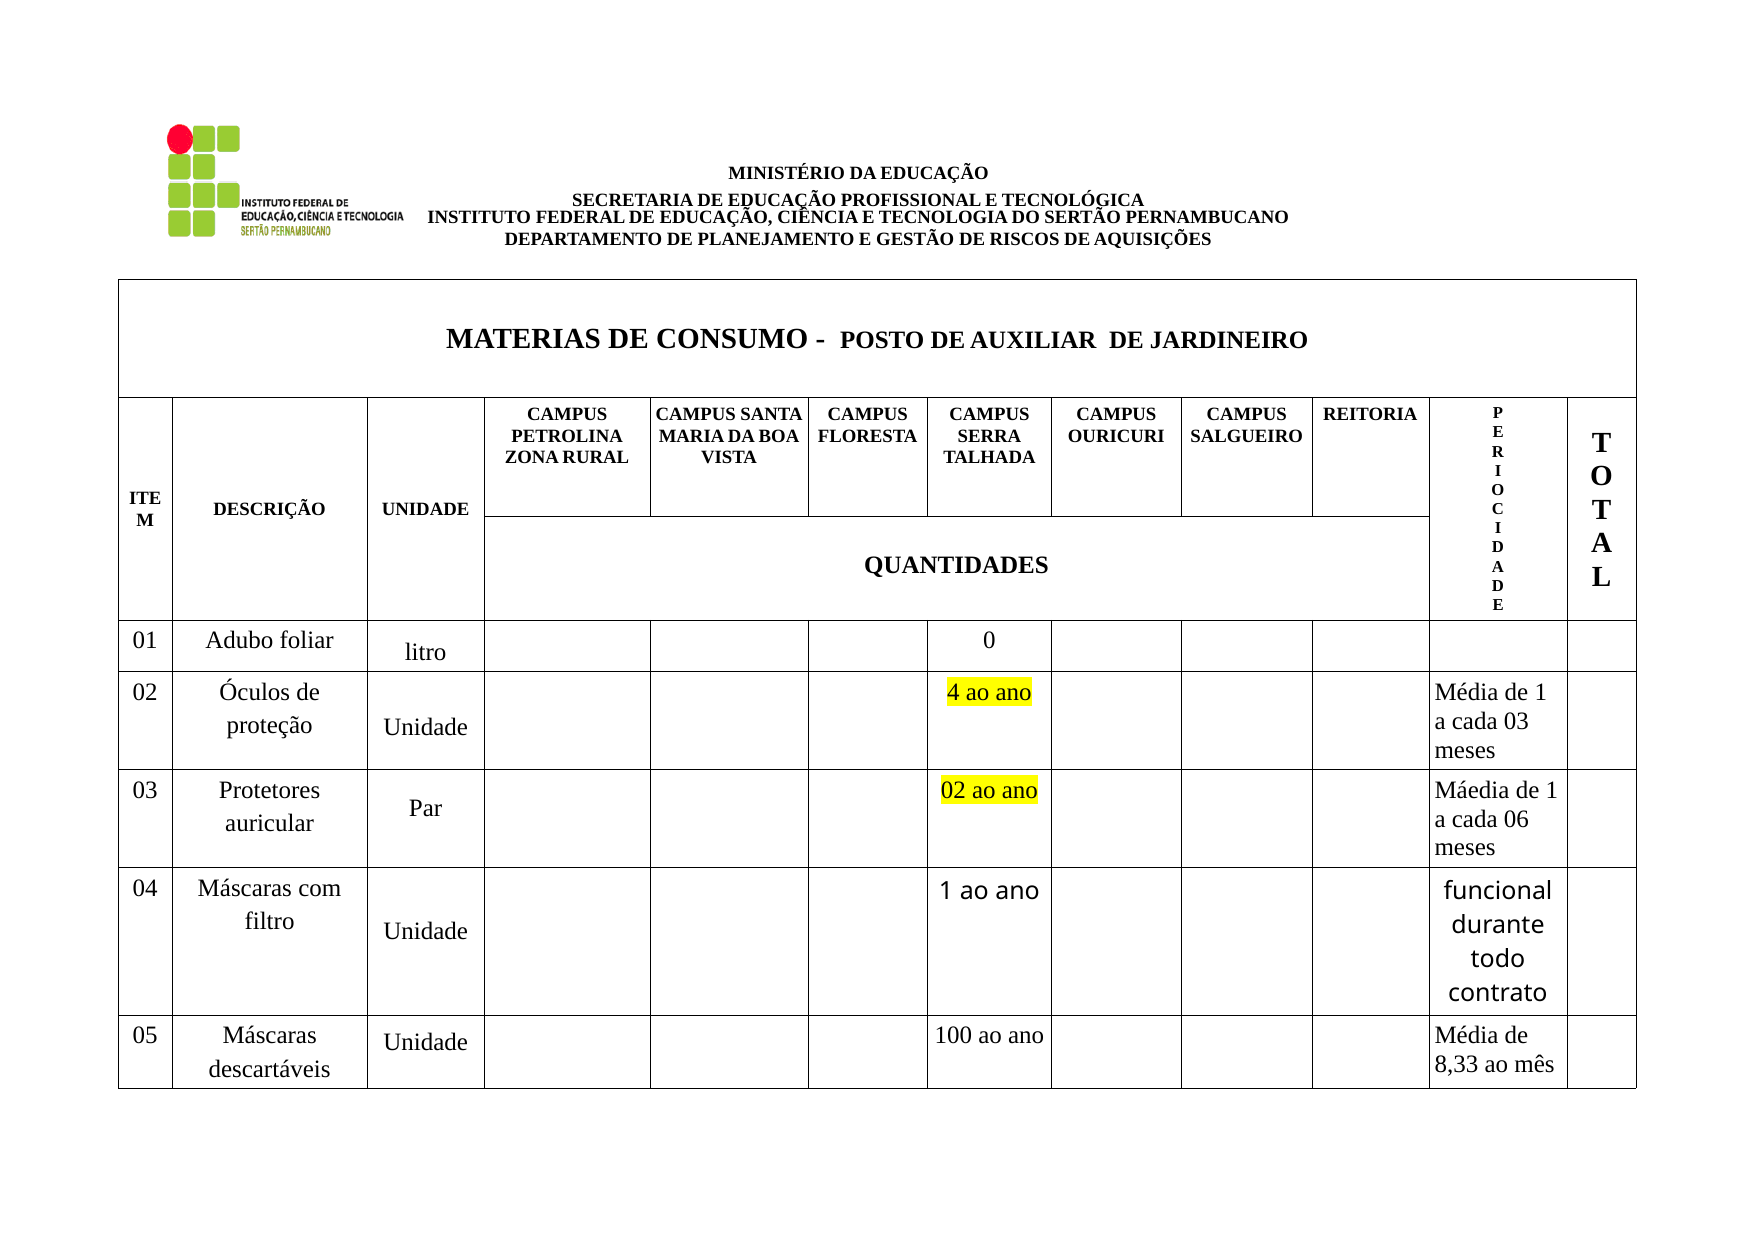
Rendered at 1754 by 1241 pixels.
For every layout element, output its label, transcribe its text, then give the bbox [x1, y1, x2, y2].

table_cell CAMPUS FLORESTA [809, 398, 927, 516]
table_cell [651, 621, 808, 671]
table_cell 02 ao ano [928, 770, 1051, 867]
table_cell Média de 1 a cada 03 meses [1430, 672, 1567, 769]
table_cell Máscaras descartáveis [173, 1016, 367, 1088]
table_cell [651, 868, 808, 1015]
table_cell 05 [119, 1016, 172, 1088]
table_cell REITORIA [1313, 398, 1429, 516]
table_cell CAMPUS SALGUEIRO [1182, 398, 1312, 516]
table_cell [1052, 868, 1181, 1015]
table_cell litro [368, 621, 484, 671]
table_cell 4 ao ano [928, 672, 1051, 769]
table_cell 100 ao ano [928, 1016, 1051, 1088]
table_cell DESCRIÇÃO [173, 398, 367, 620]
table_cell T O T A L [1568, 398, 1636, 620]
table_cell [1568, 621, 1636, 671]
table_cell Adubo foliar [173, 621, 367, 671]
table_cell [1568, 672, 1636, 769]
table_cell Unidade [368, 1016, 484, 1088]
table_cell CAMPUS SANTA MARIA DA BOA VISTA [651, 398, 808, 516]
table_header MATERIAS DE CONSUMO - POSTO DE AUXILIAR DE JARDINEIRO [119, 280, 1636, 397]
table_cell ITEM [119, 398, 172, 620]
table_cell [485, 1016, 650, 1088]
table_cell [1313, 868, 1429, 1015]
table_cell [1313, 621, 1429, 671]
table_cell [651, 770, 808, 867]
table_cell funcional durante todo contrato [1430, 868, 1567, 1015]
table_cell 0 [928, 621, 1051, 671]
table_cell [1568, 868, 1636, 1015]
table_cell Óculos de proteção [173, 672, 367, 769]
table_cell CAMPUS SERRA TALHADA [928, 398, 1051, 516]
table_cell [809, 672, 927, 769]
table_cell [651, 1016, 808, 1088]
table_cell [651, 672, 808, 769]
table_cell 1 ao ano [928, 868, 1051, 1015]
table_cell Média de 8,33 ao mês [1430, 1016, 1567, 1088]
table_cell Par [368, 770, 484, 867]
table_cell [485, 672, 650, 769]
table_cell 04 [119, 868, 172, 1015]
table_cell [1182, 621, 1312, 671]
table_cell [485, 868, 650, 1015]
table_cell [809, 1016, 927, 1088]
table_cell 01 [119, 621, 172, 671]
table_cell Unidade [368, 868, 484, 1015]
table_cell [1052, 672, 1181, 769]
table_cell [1313, 1016, 1429, 1088]
table_cell [1182, 868, 1312, 1015]
table_cell [485, 770, 650, 867]
table_cell Protetores auricular [173, 770, 367, 867]
table_cell [1182, 770, 1312, 867]
table_cell [1568, 770, 1636, 867]
table_cell QUANTIDADES [485, 517, 1429, 620]
table_cell CAMPUS OURICURI [1052, 398, 1181, 516]
table_cell [809, 621, 927, 671]
table_cell P E R I O C I D A D E [1430, 398, 1567, 620]
table_cell [1182, 672, 1312, 769]
table_cell [809, 770, 927, 867]
table_cell Máedia de 1 a cada 06 meses [1430, 770, 1567, 867]
table_cell [485, 621, 650, 671]
table_cell UNIDADE [368, 398, 484, 620]
table_cell [1313, 672, 1429, 769]
table_cell CAMPUS PETROLINA ZONA RURAL [485, 398, 650, 516]
table_cell [1430, 621, 1567, 671]
table_cell [1052, 621, 1181, 671]
table_cell 03 [119, 770, 172, 867]
table_cell [1313, 770, 1429, 867]
table_cell [1568, 1016, 1636, 1088]
table_cell [1052, 1016, 1181, 1088]
table_cell [1182, 1016, 1312, 1088]
table_cell [809, 868, 927, 1015]
table_cell Unidade [368, 672, 484, 769]
table_cell [1052, 770, 1181, 867]
table_cell Máscaras com filtro [173, 868, 367, 1015]
picture [157, 122, 411, 243]
table_cell 02 [119, 672, 172, 769]
